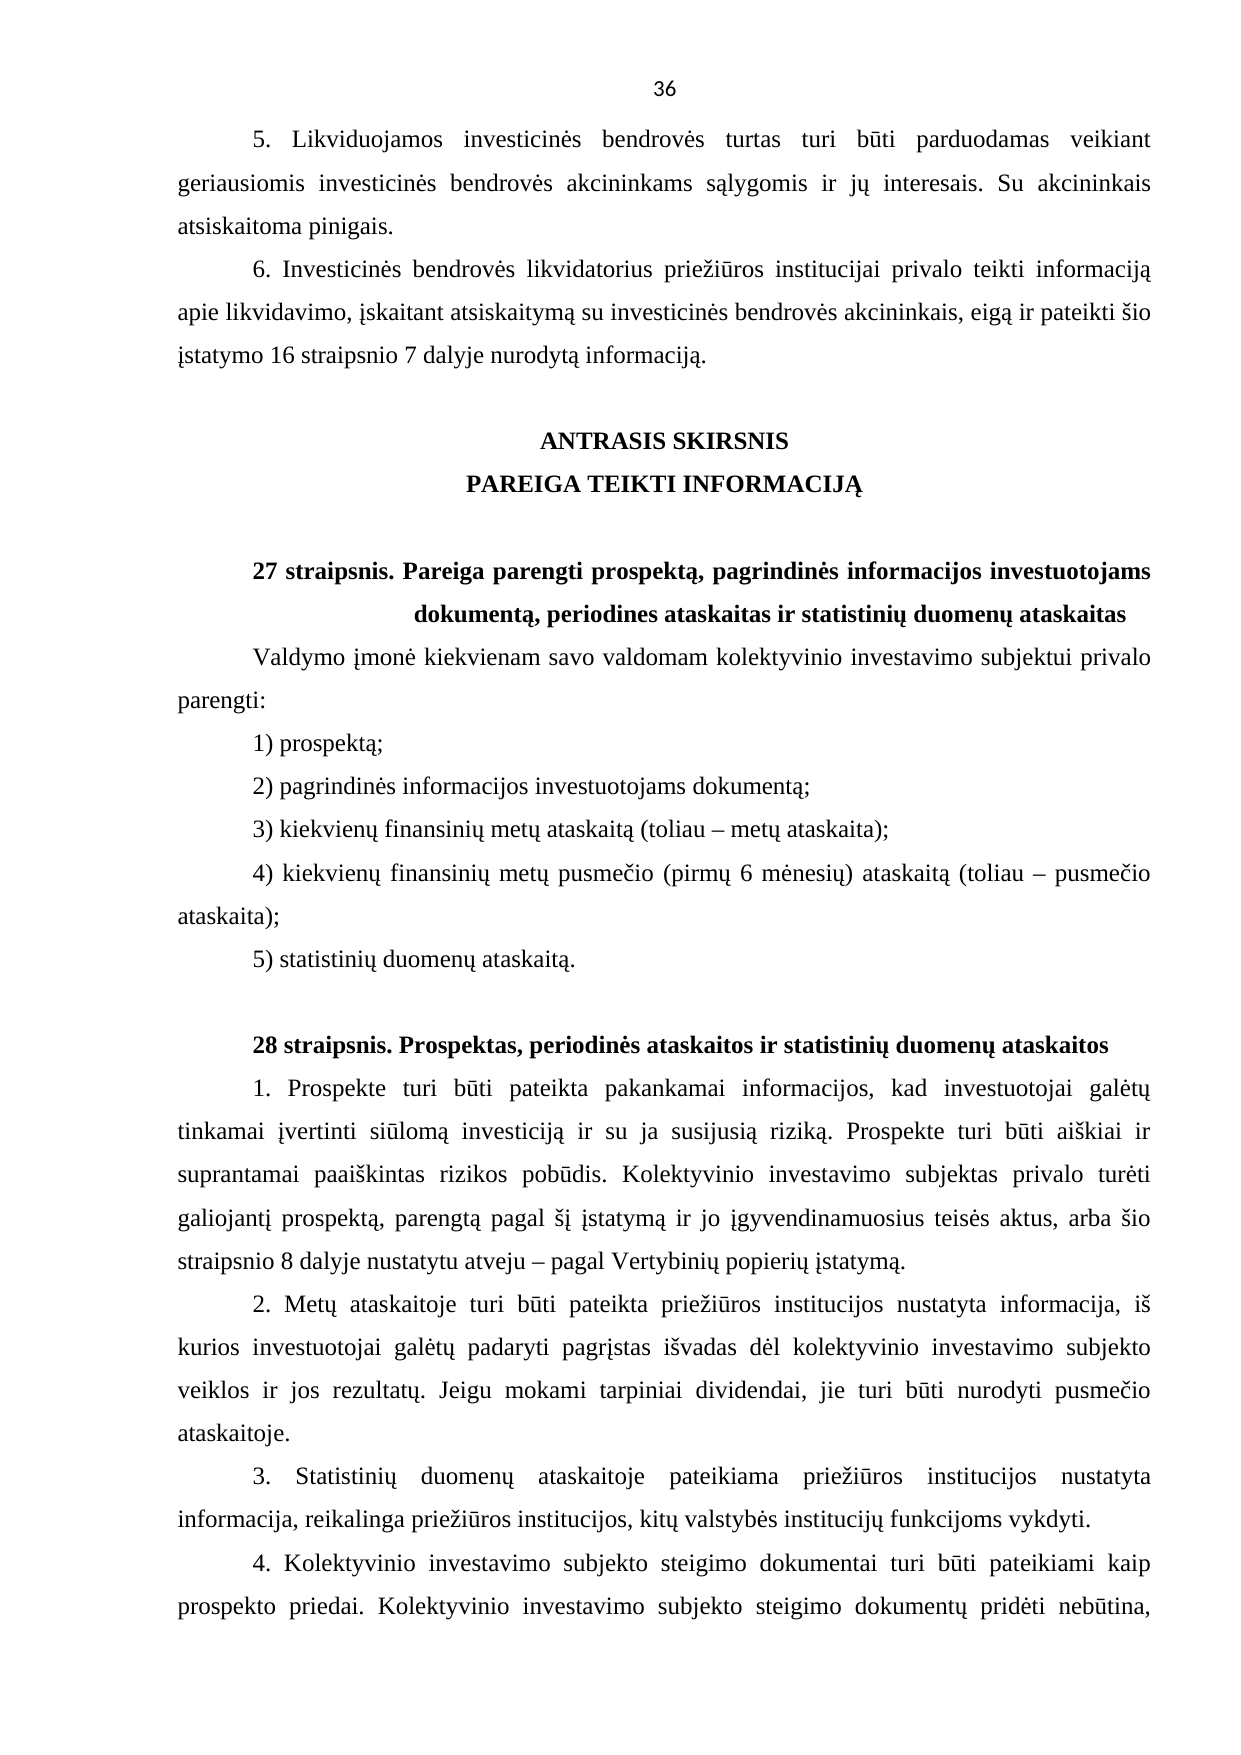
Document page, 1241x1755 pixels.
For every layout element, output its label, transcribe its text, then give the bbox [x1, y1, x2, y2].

text 2. Metų ataskaitoje turi būti pateikta priežiūros institucijos nustatyta informacija, iš kurios investuotojai galėtų padaryti pagrįstas išvadas dėl kolektyvinio investavimo subjekto veiklos ir jos rezultatų. Jeigu mokami tarpiniai dividendai, jie turi būti nurodyti pusmečio ataskaitoje. [177, 1289, 1152, 1447]
text 3) kiekvienų finansinių metų ataskaitą (toliau – metų ataskaita); [177, 814, 1152, 843]
text 4) kiekvienų finansinių metų pusmečio (pirmų 6 mėnesių) ataskaitą (toliau – pusmečio ataskaita); [177, 858, 1152, 929]
text 3. Statistinių duomenų ataskaitoje pateikiama priežiūros institucijos nustatyta informacija, reikalinga priežiūros institucijos, kitų valstybės institucijų funkcijoms vykdyti. [177, 1461, 1152, 1533]
text 27 straipsnis. Pareiga parengti prospektą, pagrindinės informacijos investuotojams dokumentą, periodines ataskaitas ir statistinių duomenų ataskaitas [252, 556, 1152, 628]
text 1. Prospekte turi būti pateikta pakankamai informacijos, kad investuotojai galėtų tinkamai įvertinti siūlomą investiciją ir su ja susijusią riziką. Prospekte turi būti aiškiai ir suprantamai paaiškintas rizikos pobūdis. Kolektyvinio investavimo subjektas privalo turėti galiojantį prospektą, parengtą pagal šį įstatymą ir jo įgyvendinamuosius teisės aktus, arba šio straipsnio 8 dalyje nustatytu atveju – pagal Vertybinių popierių įstatymą. [177, 1073, 1152, 1274]
text 5) statistinių duomenų ataskaitą. [177, 944, 1152, 973]
text 1) prospektą; [177, 728, 1152, 757]
text ANTRASIS SKIRSNIS [177, 426, 1152, 455]
text 2) pagrindinės informacijos investuotojams dokumentą; [177, 771, 1152, 800]
text Valdymo įmonė kiekvienam savo valdomam kolektyvinio investavimo subjektui privalo parengti: [177, 642, 1152, 714]
text 4. Kolektyvinio investavimo subjekto steigimo dokumentai turi būti pateikiami kaip prospekto priedai. Kolektyvinio investavimo subjekto steigimo dokumentų pridėti nebūtina, [177, 1548, 1152, 1619]
text PAREIGA TEIKTI INFORMACIJĄ [177, 469, 1152, 498]
text 5. Likviduojamos investicinės bendrovės turtas turi būti parduodamas veikiant geriausiomis investicinės bendrovės akcininkams sąlygomis ir jų interesais. Su akcininkais atsiskaitoma pinigais. [177, 124, 1152, 239]
text 6. Investicinės bendrovės likvidatorius priežiūros institucijai privalo teikti informaciją apie likvidavimo, įskaitant atsiskaitymą su investicinės bendrovės akcininkais, eigą ir pateikti šio įstatymo 16 straipsnio 7 dalyje nurodytą informaciją. [177, 254, 1152, 369]
text 28 straipsnis. Prospektas, periodinės ataskaitos ir statistinių duomenų ataskaitos [252, 1030, 1152, 1059]
